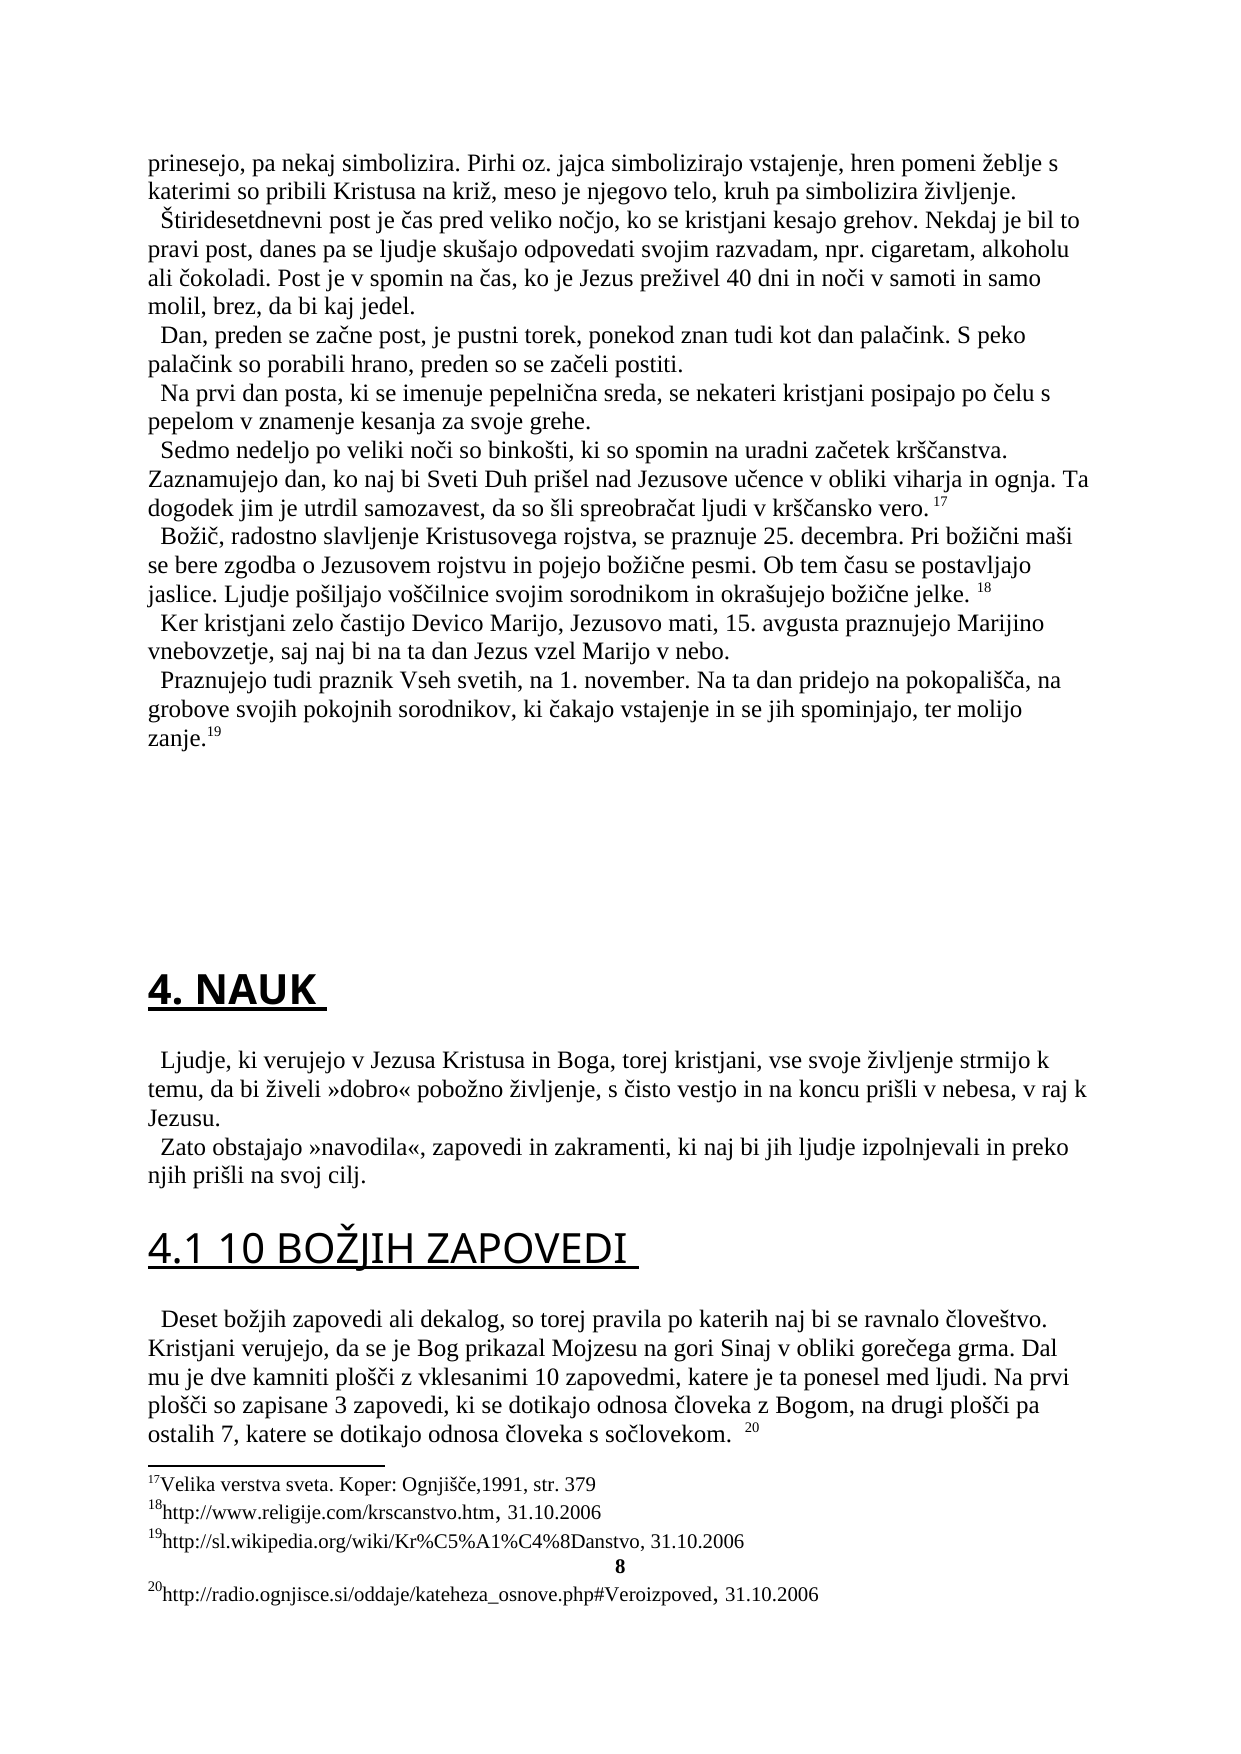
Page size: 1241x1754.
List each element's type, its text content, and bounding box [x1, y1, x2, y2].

text http://www.religije.com/krscanstvo.htm, 31.10.2006 [148, 1496, 1093, 1525]
text Deset božjih zapovedi ali dekalog, so torej pravila po katerih naj bi se ravnalo človeštvo. Kristjani verujejo, da se je Bog prikazal Mojzesu na gori Sinaj v obliki gorečega grma. Dal mu je dve kamniti plošči z vklesanimi 10 zapovedmi, katere je ta ponesel med ljudi. Na prvi plošči so zapisane 3 zapovedi, ki se dotikajo odnosa človeka z Bogom, na drugi plošči pa ostalih 7, katere se dotikajo odnosa človeka s sočlovekom. [148, 1304, 1093, 1448]
text prinesejo, pa nekaj simbolizira. Pirhi oz. jajca simbolizirajo vstajenje, hren pomeni žeblje s katerimi so pribili Kristusa na križ, meso je njegovo telo, kruh pa simbolizira življenje. ..Štiridesetdnevni post je čas pred veliko nočjo, ko se kristjani kesajo grehov. Nekdaj je bil to pravi post, danes pa se ljudje skušajo odpovedati svojim razvadam, npr. cigaretam, alkoholu ali čokoladi. Post je v spomin na čas, ko je Jezus preživel 40 dni in noči v samoti in samo molil, brez, da bi kaj jedel. . ..Dan, preden se začne post, je pustni torek, ponekod znan tudi kot dan palačink. S peko palačink so porabili hrano, preden so se začeli postiti. ..Na prvi dan posta, ki se imenuje pepelnična sreda, se nekateri kristjani posipajo po čelu s pepelom v znamenje kesanja za svoje grehe. ..Sedmo nedeljo po veliki noči so binkošti, ki so spomin na uradni začetek krščanstva. Zaznamujejo dan, ko naj bi Sveti Duh prišel nad Jezusove učence v obliki viharja in ognja. Ta dogodek jim je utrdil samozavest, da so šli spreobračat ljudi v krščansko vero. ..Božič, radostno slavljenje Kristusovega rojstva, se praznuje 25. decembra. Pri božični maši se bere zgodba o Jezusovem rojstvu in pojejo božične pesmi. Ob tem času se postavljajo jaslice. Ljudje pošiljajo voščilnice svojim sorodnikom in okrašujejo božične jelke. ..Ker kristjani zelo častijo Devico Marijo, Jezusovo mati, 15. avgusta praznujejo Marijino vnebovzetje, saj naj bi na ta dan Jezus vzel Marijo v nebo. .. ..Praznujejo tudi praznik Vseh svetih, na 1. november. Na ta dan pridejo na pokopališča, na grobove svojih pokojnih sorodnikov, ki čakajo vstajenje in se jih spominjajo, ter molijo zanje. [148, 148, 1093, 751]
text Velika verstva sveta. Koper: Ognjišče,1991, str. 379 [148, 1472, 1093, 1496]
text Ljudje, ki verujejo v Jezusa Kristusa in Boga, torej kristjani, vse svoje življenje strmijo k temu, da bi živeli »dobro« pobožno življenje, s čisto vestjo in na koncu prišli v nebesa, v raj k Jezusu. ..Zato obstajajo »navodila«, zapovedi in zakramenti, ki naj bi jih ljudje izpolnjevali in preko njih prišli na svoj cilj. [148, 1046, 1093, 1189]
text 4. NAUK [148, 959, 1093, 1016]
text 8 [148, 1553, 1093, 1578]
text 4.1 10 BOŽJIH ZAPOVEDI [148, 1218, 1093, 1275]
text http://sl.wikipedia.org/wiki/Kr%C5%A1%C4%8Danstvo, 31.10.2006 [148, 1525, 1093, 1553]
text http://radio.ognjisce.si/oddaje/kateheza_osnove.php#Veroizpoved, 31.10.2006 [148, 1578, 1093, 1606]
